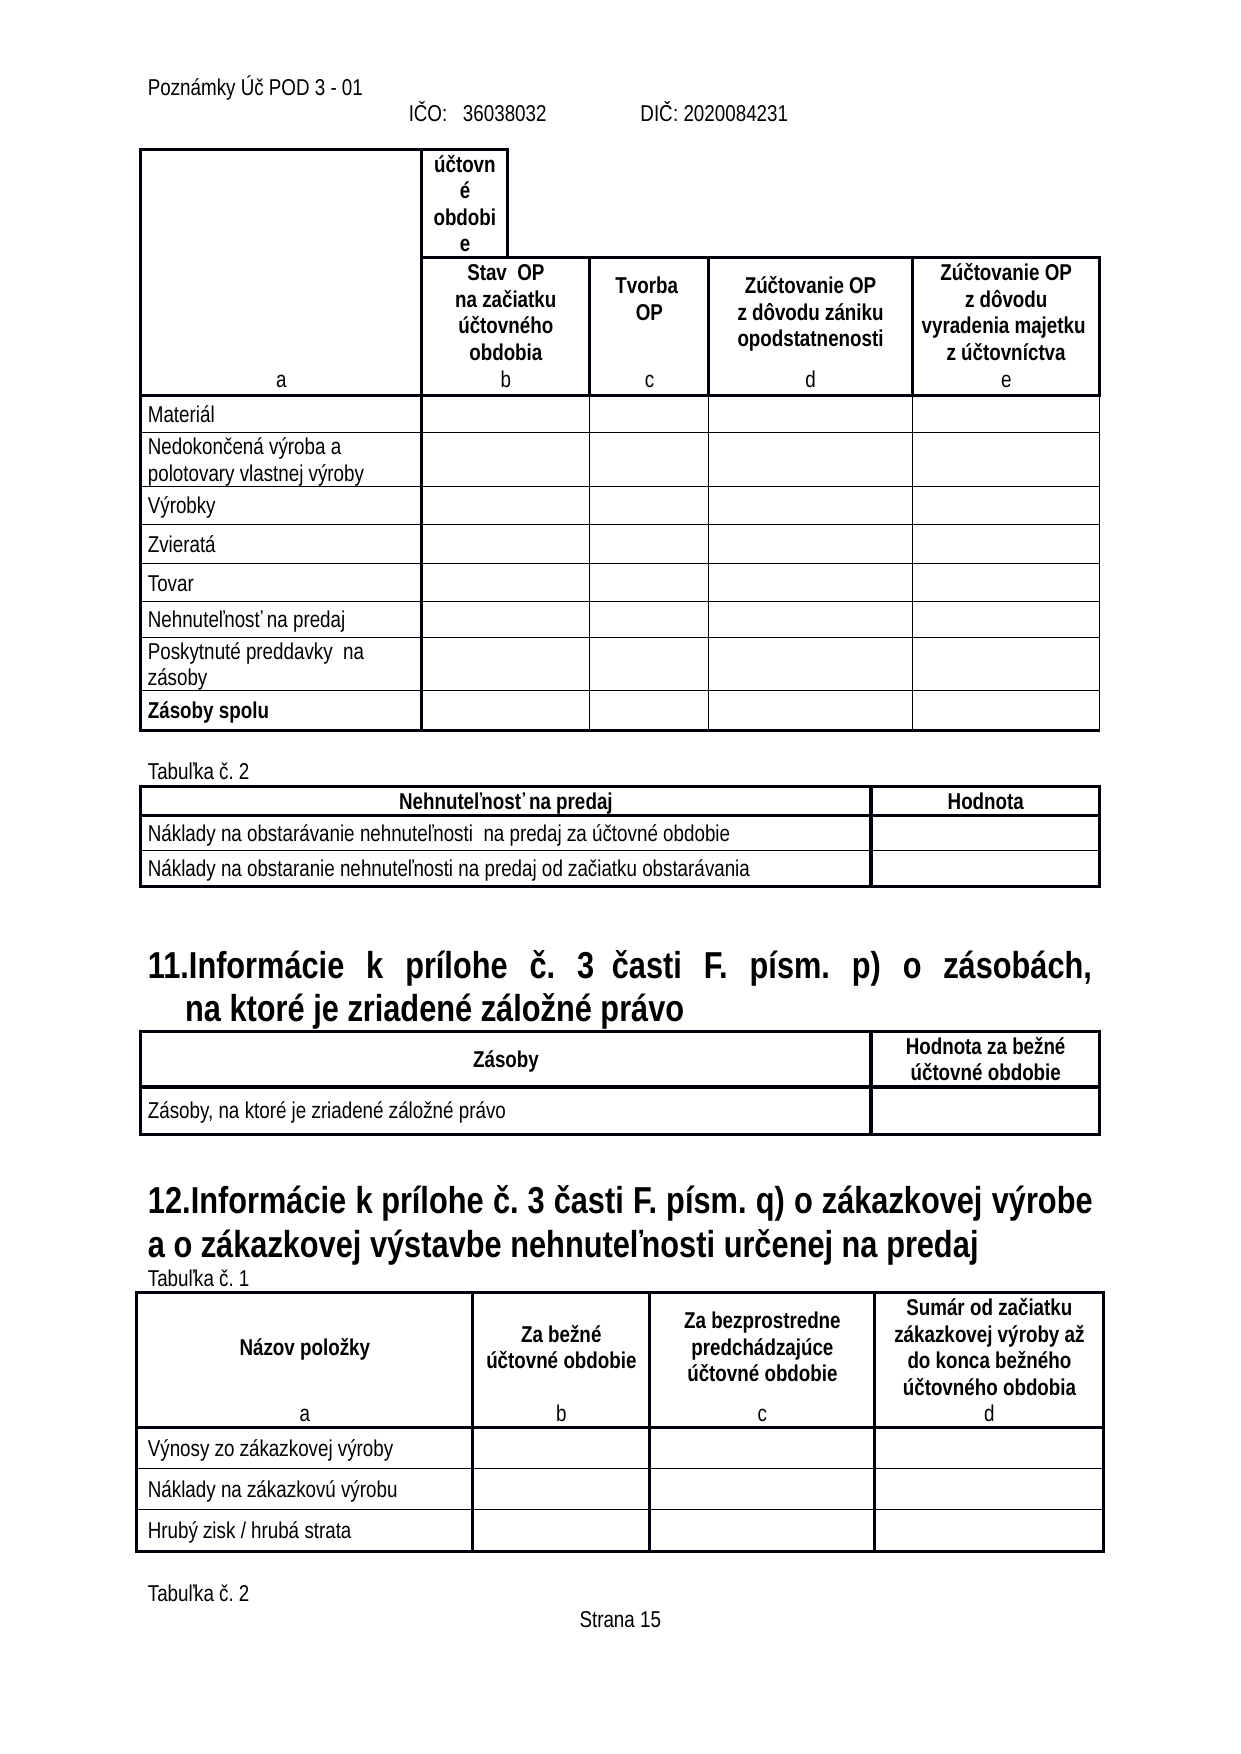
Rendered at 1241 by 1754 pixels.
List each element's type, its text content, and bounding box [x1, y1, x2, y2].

list Informácie k prílohe č. 3 časti F. písm. q) o zákazkovej výrobe a o zákazkovej výstavbe nehnuteľnosti určenej na predaj [148, 1179, 1092, 1265]
table_cell [423, 525, 589, 563]
table_header Sumár od začiatku zákazkovej výroby až do konca bežného účtovného obdobia [876, 1294, 1102, 1400]
table_cell [474, 1469, 648, 1509]
table_cell Náklady na obstaranie nehnuteľnosti na predaj od začiatku obstarávania [142, 851, 869, 885]
table_cell [474, 1429, 648, 1467]
table_cell [590, 564, 708, 601]
table_header Za bežné účtovné obdobie [474, 1294, 648, 1400]
table_header [142, 151, 420, 365]
table_cell Nehnuteľnosť na predaj [142, 602, 420, 637]
table_cell [873, 851, 1098, 885]
table_header Zásoby [142, 1033, 869, 1085]
table_cell e [914, 365, 1098, 394]
table_cell Tvorba OP [591, 259, 707, 365]
table_header [590, 148, 708, 256]
table_cell [709, 602, 912, 637]
text Tabuľka č. 2 [148, 1580, 1092, 1606]
table_cell [651, 1510, 873, 1550]
text Tabuľka č. 2 [148, 758, 1092, 784]
table_header Za bezprostredne predchádzajúce účtovné obdobie [651, 1294, 873, 1400]
table_cell Tovar [142, 564, 420, 601]
table_header Hodnota [873, 788, 1098, 814]
table_cell [913, 602, 1099, 637]
table_cell [590, 691, 708, 729]
table_header [509, 148, 590, 256]
table_cell [423, 433, 589, 486]
table_header Názov položky [138, 1294, 471, 1400]
table_cell b [423, 365, 588, 394]
table_cell [590, 487, 708, 524]
table_cell Nedokončená výroba a polotovary vlastnej výroby [142, 433, 420, 486]
table_cell [590, 525, 708, 563]
table_cell Poskytnuté preddavky na zásoby [142, 638, 420, 690]
table_cell d [876, 1400, 1102, 1426]
table_cell [913, 638, 1099, 690]
table_cell a [138, 1400, 471, 1426]
table_cell [709, 433, 912, 486]
table_cell Zásoby, na ktoré je zriadené záložné právo [142, 1089, 869, 1133]
table_header Nehnuteľnosť na predaj [142, 788, 869, 814]
table_header Hodnota za bežné účtovné obdobie [873, 1033, 1098, 1085]
table_cell [876, 1469, 1102, 1509]
list Informácie k prílohe č. 3 časti F. písm. p) o zásobách, na ktoré je zriadené záložné právo [148, 943, 1092, 1029]
table_cell [913, 433, 1099, 486]
table_cell [590, 397, 708, 432]
text Tabuľka č. 1 [148, 1265, 1092, 1291]
table_cell c [651, 1400, 873, 1426]
table_cell Hrubý zisk / hrubá strata [138, 1510, 471, 1550]
table_cell [423, 487, 589, 524]
table_cell [873, 817, 1098, 849]
table_header [709, 148, 912, 256]
table_cell [709, 487, 912, 524]
table_cell Materiál [142, 397, 420, 432]
table_cell Výrobky [142, 487, 420, 524]
table_cell [876, 1510, 1102, 1550]
table_cell [651, 1429, 873, 1467]
table_cell [651, 1469, 873, 1509]
table_cell [709, 638, 912, 690]
table_cell Stav OP na začiatku účtovného obdobia [423, 259, 588, 365]
table_cell [590, 638, 708, 690]
table_cell [423, 602, 589, 637]
table_cell [423, 638, 589, 690]
table_cell [873, 1089, 1098, 1133]
table_cell Náklady na obstarávanie nehnuteľnosti na predaj za účtovné obdobie [142, 817, 869, 849]
table_cell [913, 691, 1099, 729]
table_cell Náklady na zákazkovú výrobu [138, 1469, 471, 1509]
table_cell b [474, 1400, 648, 1426]
table_cell [913, 525, 1099, 563]
table_cell Zvieratá [142, 525, 420, 563]
table_cell [474, 1510, 648, 1550]
table_cell [709, 564, 912, 601]
table_cell [709, 691, 912, 729]
table_cell a [142, 365, 420, 394]
table_cell Zásoby spolu [142, 691, 420, 729]
table_cell Zúčtovanie OP z dôvodu zániku opodstatnenosti [710, 259, 911, 365]
table_cell [590, 433, 708, 486]
table_cell [913, 487, 1099, 524]
table_cell [423, 691, 589, 729]
table_header [912, 148, 1100, 256]
table_cell [423, 397, 589, 432]
table_cell [709, 525, 912, 563]
table_cell [876, 1429, 1102, 1467]
table_cell c [591, 365, 707, 394]
table_header účtovné obdobie [423, 151, 506, 256]
table_cell d [710, 365, 911, 394]
table_cell Zúčtovanie OP z dôvodu vyradenia majetku z účtovníctva [914, 259, 1098, 365]
table_cell [913, 397, 1099, 432]
table_cell [913, 564, 1099, 601]
table_cell [590, 602, 708, 637]
table_cell Výnosy zo zákazkovej výroby [138, 1429, 471, 1467]
table_cell [423, 564, 589, 601]
table_cell [709, 397, 912, 432]
